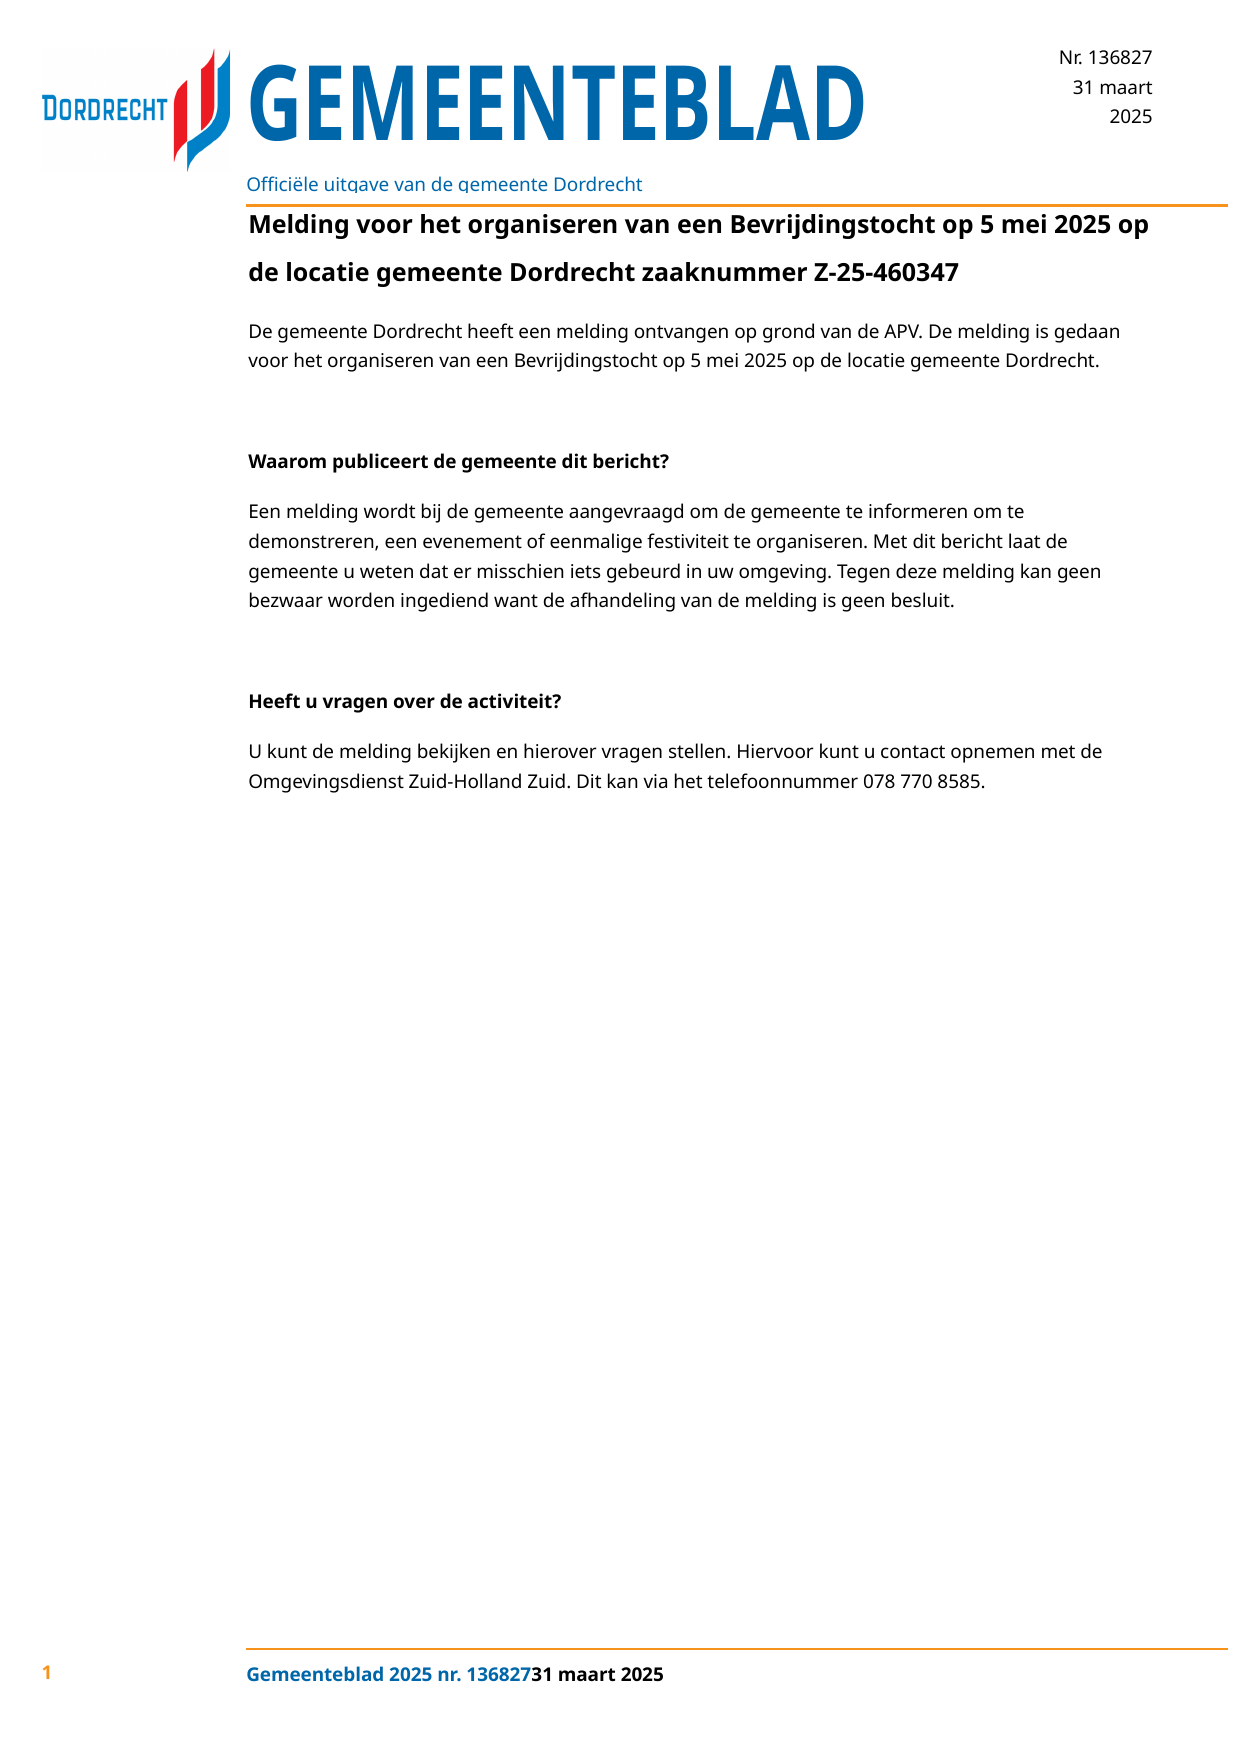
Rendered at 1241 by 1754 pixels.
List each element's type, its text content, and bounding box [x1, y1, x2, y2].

text Melding voor het organiseren van een Bevrijdingstocht op 5 mei 2025 op de locatie gemeente Dordrecht zaaknummer Z-25-460347 [248, 207, 1152, 288]
text Een melding wordt bij de gemeente aangevraagd om de gemeente te informeren om te demonstreren, een evenement of eenmalige festiviteit te organiseren. Met dit bericht laat de gemeente u weten dat er misschien iets gebeurd in uw omgeving. Tegen deze melding kan geen bezwaar worden ingediend want de afhandeling van de melding is geen besluit. [248, 499, 1152, 613]
picture [41, 47, 231, 172]
text Heeft u vragen over de activiteit? [248, 688, 1152, 714]
text De gemeente Dordrecht heeft een melding ontvangen op grond van de APV. De melding is gedaan voor het organiseren van een Bevrijdingstocht op 5 mei 2025 op de locatie gemeente Dordrecht. [248, 318, 1152, 373]
text Waarom publiceert de gemeente dit bericht? [248, 448, 1152, 474]
text U kunt de melding bekijken en hierover vragen stellen. Hiervoor kunt u contact opnemen met de Omgevingsdienst Zuid-Holland Zuid. Dit kan via het telefoonnummer 078 770 8585. [248, 739, 1152, 794]
